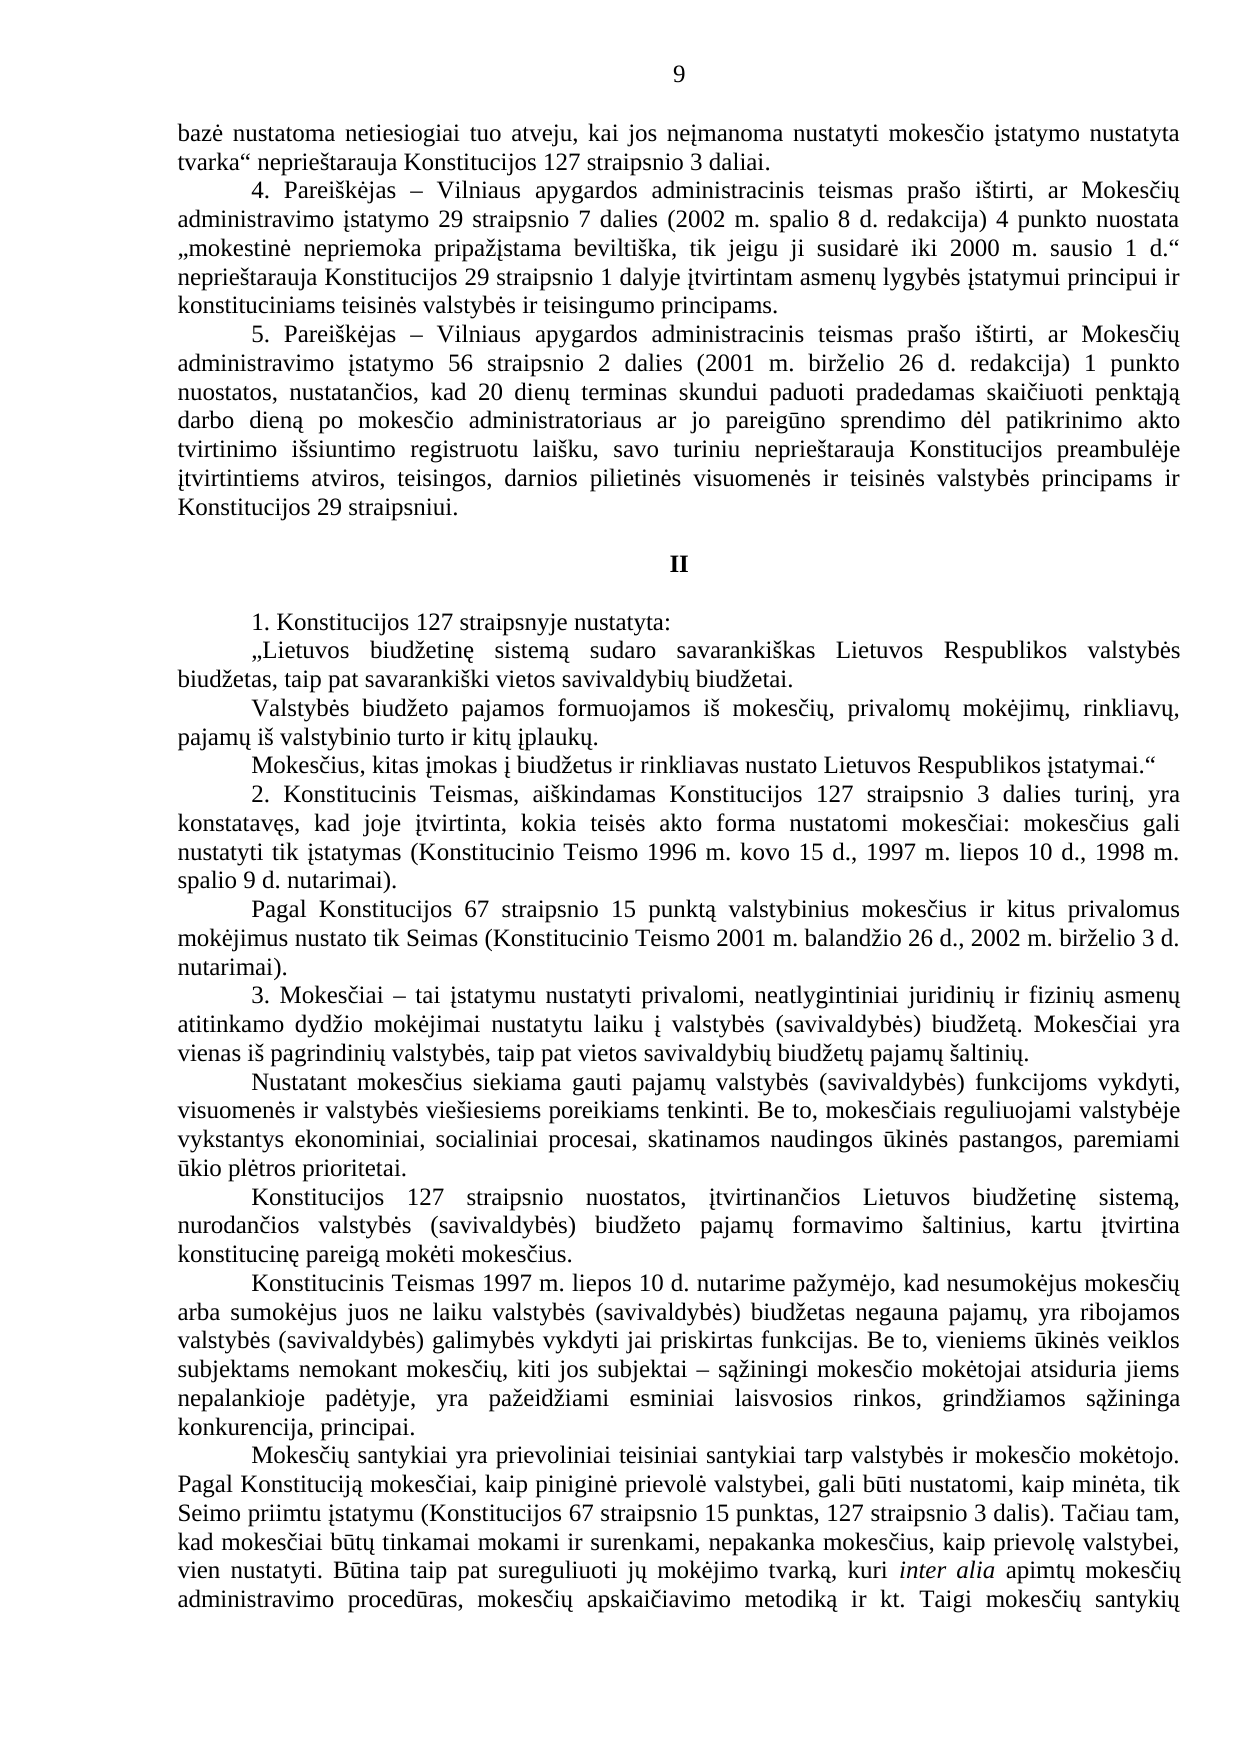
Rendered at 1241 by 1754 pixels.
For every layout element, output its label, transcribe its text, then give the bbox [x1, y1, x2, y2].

text „Lietuvos biudžetinę sistemą sudaro savarankiškas Lietuvos Respublikos valstybės biudžetas, taip pat savarankiški vietos savivaldybių biudžetai. [177, 636, 1181, 693]
text Nustatant mokesčius siekiama gauti pajamų valstybės (savivaldybės) funkcijoms vykdyti, visuomenės ir valstybės viešiesiems poreikiams tenkinti. Be to, mokesčiais reguliuojami valstybėje vykstantys ekonominiai, socialiniai procesai, skatinamos naudingos ūkinės pastangos, paremiami ūkio plėtros prioritetai. [177, 1067, 1181, 1182]
text Mokesčius, kitas įmokas į biudžetus ir rinkliavas nustato Lietuvos Respublikos įstatymai.“ [177, 751, 1181, 779]
text II [177, 549, 1181, 578]
text Mokesčių santykiai yra prievoliniai teisiniai santykiai tarp valstybės ir mokesčio mokėtojo. Pagal Konstituciją mokesčiai, kaip piniginė prievolė valstybei, gali būti nustatomi, kaip minėta, tik Seimo priimtu įstatymu (Konstitucijos 67 straipsnio 15 punktas, 127 straipsnio 3 dalis). Tačiau tam, kad mokesčiai būtų tinkamai mokami ir surenkami, nepakanka mokesčius, kaip prievolę valstybei, vien nustatyti. Būtina taip pat sureguliuoti jų mokėjimo tvarką, kuri inter alia apimtų mokesčių administravimo procedūras, mokesčių apskaičiavimo metodiką ir kt. Taigi mokesčių santykių [177, 1441, 1181, 1613]
text Konstitucijos 127 straipsnio nuostatos, įtvirtinančios Lietuvos biudžetinę sistemą, nurodančios valstybės (savivaldybės) biudžeto pajamų formavimo šaltinius, kartu įtvirtina konstitucinę pareigą mokėti mokesčius. [177, 1182, 1181, 1268]
text 1. Konstitucijos 127 straipsnyje nustatyta: [177, 607, 1181, 636]
text 3. Mokesčiai – tai įstatymu nustatyti privalomi, neatlygintiniai juridinių ir fizinių asmenų atitinkamo dydžio mokėjimai nustatytu laiku į valstybės (savivaldybės) biudžetą. Mokesčiai yra vienas iš pagrindinių valstybės, taip pat vietos savivaldybių biudžetų pajamų šaltinių. [177, 981, 1181, 1067]
text bazė nustatoma netiesiogiai tuo atveju, kai jos neįmanoma nustatyti mokesčio įstatymo nustatyta tvarka“ neprieštarauja Konstitucijos 127 straipsnio 3 daliai. [177, 118, 1181, 176]
text 5. Pareiškėjas – Vilniaus apygardos administracinis teismas prašo ištirti, ar Mokesčių administravimo įstatymo 56 straipsnio 2 dalies (2001 m. birželio 26 d. redakcija) 1 punkto nuostatos, nustatančios, kad 20 dienų terminas skundui paduoti pradedamas skaičiuoti penktąją darbo dieną po mokesčio administratoriaus ar jo pareigūno sprendimo dėl patikrinimo akto tvirtinimo išsiuntimo registruotu laišku, savo turiniu neprieštarauja Konstitucijos preambulėje įtvirtintiems atviros, teisingos, darnios pilietinės visuomenės ir teisinės valstybės principams ir Konstitucijos 29 straipsniui. [177, 319, 1181, 521]
text 4. Pareiškėjas – Vilniaus apygardos administracinis teismas prašo ištirti, ar Mokesčių administravimo įstatymo 29 straipsnio 7 dalies (2002 m. spalio 8 d. redakcija) 4 punkto nuostata „mokestinė nepriemoka pripažįstama beviltiška, tik jeigu ji susidarė iki 2000 m. sausio 1 d.“ neprieštarauja Konstitucijos 29 straipsnio 1 dalyje įtvirtintam asmenų lygybės įstatymui principui ir konstituciniams teisinės valstybės ir teisingumo principams. [177, 176, 1181, 319]
text Valstybės biudžeto pajamos formuojamos iš mokesčių, privalomų mokėjimų, rinkliavų, pajamų iš valstybinio turto ir kitų įplaukų. [177, 693, 1181, 751]
text 2. Konstitucinis Teismas, aiškindamas Konstitucijos 127 straipsnio 3 dalies turinį, yra konstatavęs, kad joje įtvirtinta, kokia teisės akto forma nustatomi mokesčiai: mokesčius gali nustatyti tik įstatymas (Konstitucinio Teismo 1996 m. kovo 15 d., 1997 m. liepos 10 d., 1998 m. spalio 9 d. nutarimai). [177, 779, 1181, 894]
text Pagal Konstitucijos 67 straipsnio 15 punktą valstybinius mokesčius ir kitus privalomus mokėjimus nustato tik Seimas (Konstitucinio Teismo 2001 m. balandžio 26 d., 2002 m. birželio 3 d. nutarimai). [177, 894, 1181, 981]
text Konstitucinis Teismas 1997 m. liepos 10 d. nutarime pažymėjo, kad nesumokėjus mokesčių arba sumokėjus juos ne laiku valstybės (savivaldybės) biudžetas negauna pajamų, yra ribojamos valstybės (savivaldybės) galimybės vykdyti jai priskirtas funkcijas. Be to, vieniems ūkinės veiklos subjektams nemokant mokesčių, kiti jos subjektai – sąžiningi mokesčio mokėtojai atsiduria jiems nepalankioje padėtyje, yra pažeidžiami esminiai laisvosios rinkos, grindžiamos sąžininga konkurencija, principai. [177, 1268, 1181, 1441]
